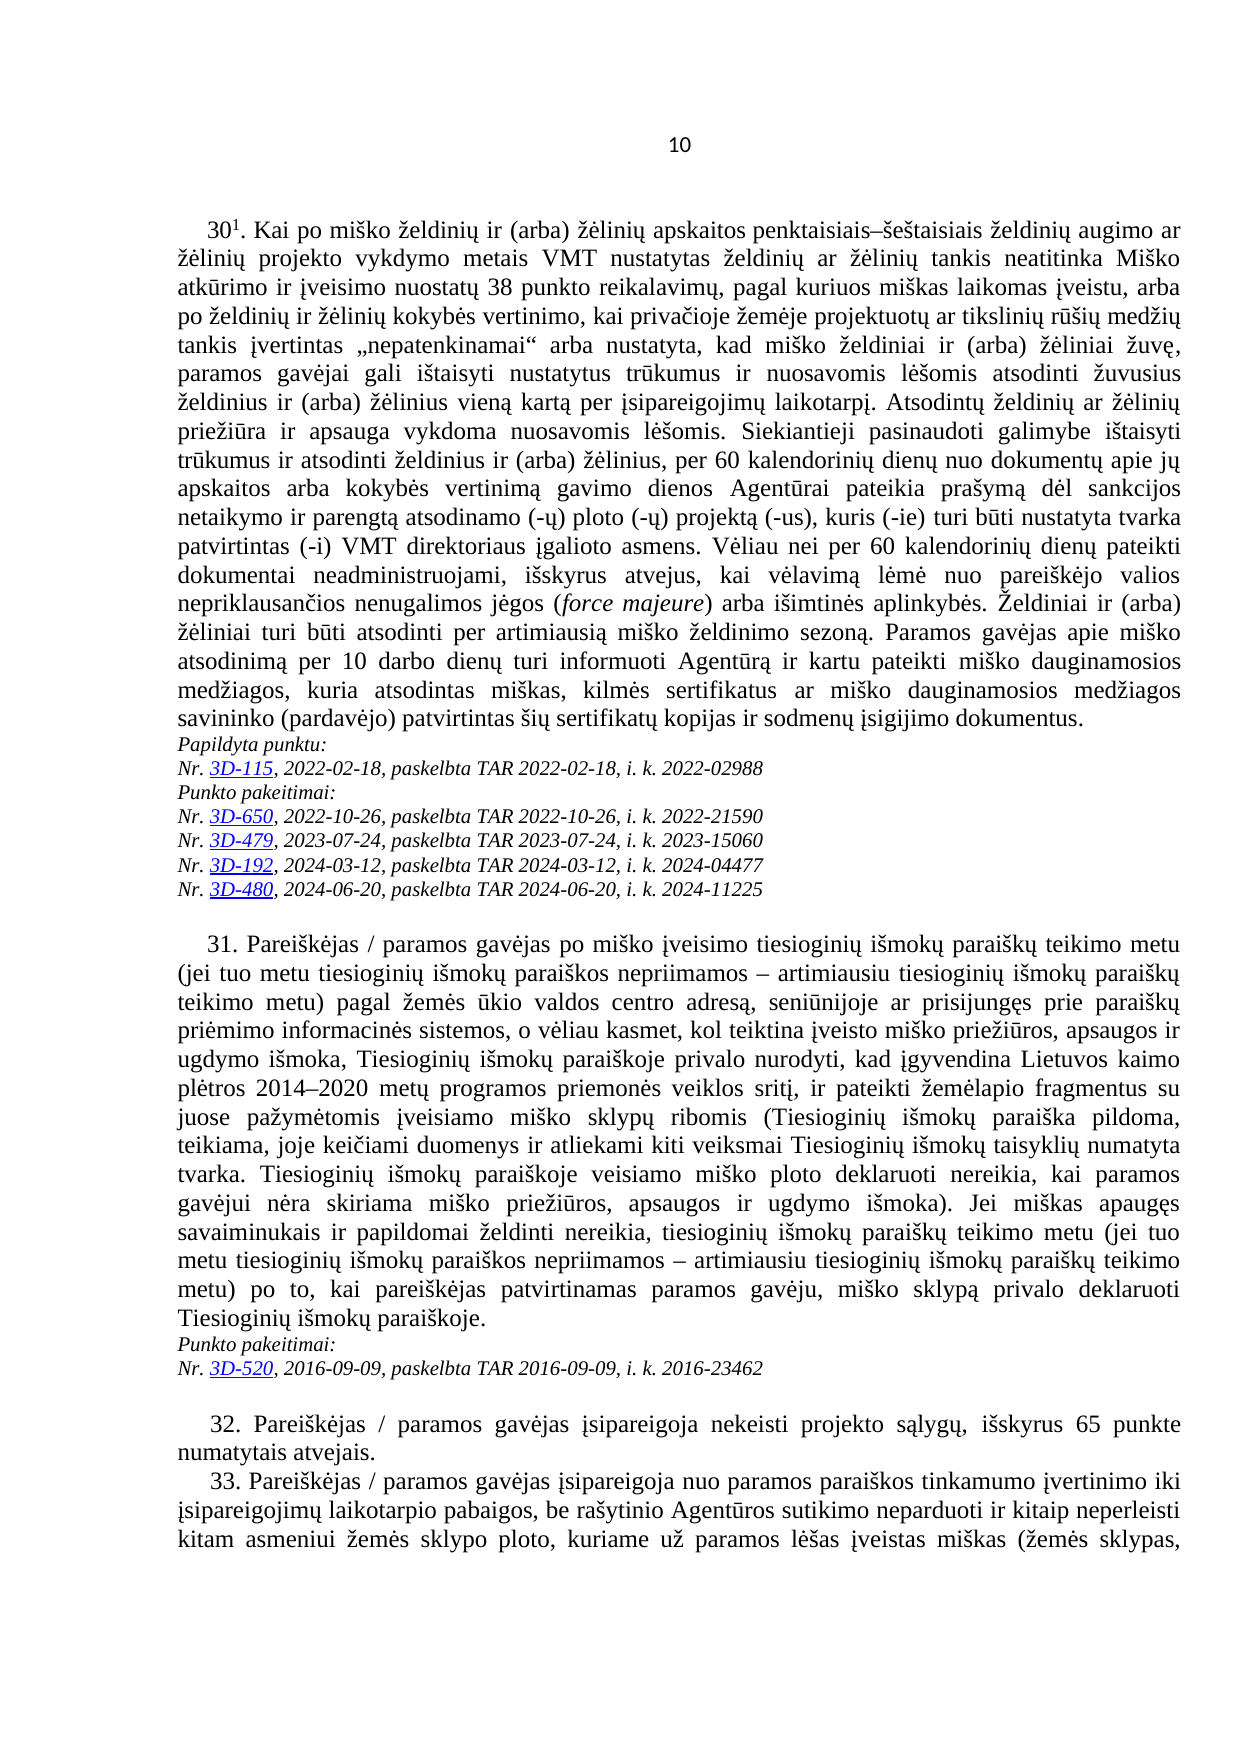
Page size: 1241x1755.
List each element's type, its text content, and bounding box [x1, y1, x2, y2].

text 301. Kai po miško želdinių ir (arba) žėlinių apskaitos penktaisiais–šeštaisiais želdinių augimo ar žėlinių projekto vykdymo metais VMT nustatytas želdinių ar žėlinių tankis neatitinka Miško atkūrimo ir įveisimo nuostatų 38 punkto reikalavimų, pagal kuriuos miškas laikomas įveistu, arba po želdinių ir žėlinių kokybės vertinimo, kai privačioje žemėje projektuotų ar tikslinių rūšių medžių tankis įvertintas „nepatenkinamai“ arba nustatyta, kad miško želdiniai ir (arba) žėliniai žuvę, paramos gavėjai gali ištaisyti nustatytus trūkumus ir nuosavomis lėšomis atsodinti žuvusius želdinius ir (arba) žėlinius vieną kartą per įsipareigojimų laikotarpį. Atsodintų želdinių ar žėlinių priežiūra ir apsauga vykdoma nuosavomis lėšomis. Siekiantieji pasinaudoti galimybe ištaisyti trūkumus ir atsodinti želdinius ir (arba) žėlinius, per 60 kalendorinių dienų nuo dokumentų apie jų apskaitos arba kokybės vertinimą gavimo dienos Agentūrai pateikia prašymą dėl sankcijos netaikymo ir parengtą atsodinamo (-ų) ploto (-ų) projektą (-us), kuris (-ie) turi būti nustatyta tvarka patvirtintas (-i) VMT direktoriaus įgalioto asmens. Vėliau nei per 60 kalendorinių dienų pateikti dokumentai neadministruojami, išskyrus atvejus, kai vėlavimą lėmė nuo pareiškėjo valios nepriklausančios nenugalimos jėgos (force majeure) arba išimtinės aplinkybės. Želdiniai ir (arba) žėliniai turi būti atsodinti per artimiausią miško želdinimo sezoną. Paramos gavėjas apie miško atsodinimą per 10 darbo dienų turi informuoti Agentūrą ir kartu pateikti miško dauginamosios medžiagos, kuria atsodintas miškas, kilmės sertifikatus ar miško dauginamosios medžiagos savininko (pardavėjo) patvirtintas šių sertifikatų kopijas ir sodmenų įsigijimo dokumentus. [177, 215, 1181, 732]
text Nr. 3D-650, 2022-10-26, paskelbta TAR 2022-10-26, i. k. 2022-21590 [177, 804, 1181, 828]
text Papildyta punktu: [177, 732, 1181, 756]
text 32. Pareiškėjas / paramos gavėjas įsipareigoja nekeisti projekto sąlygų, išskyrus 65 punkte numatytais atvejais. [177, 1409, 1181, 1466]
text Nr. 3D-520, 2016-09-09, paskelbta TAR 2016-09-09, i. k. 2016-23462 [177, 1356, 1181, 1380]
text Nr. 3D-480, 2024-06-20, paskelbta TAR 2024-06-20, i. k. 2024-11225 [177, 877, 1181, 901]
text 31. Pareiškėjas / paramos gavėjas po miško įveisimo tiesioginių išmokų paraiškų teikimo metu (jei tuo metu tiesioginių išmokų paraiškos nepriimamos – artimiausiu tiesioginių išmokų paraiškų teikimo metu) pagal žemės ūkio valdos centro adresą, seniūnijoje ar prisijungęs prie paraiškų priėmimo informacinės sistemos, o vėliau kasmet, kol teiktina įveisto miško priežiūros, apsaugos ir ugdymo išmoka, Tiesioginių išmokų paraiškoje privalo nurodyti, kad įgyvendina Lietuvos kaimo plėtros 2014–2020 metų programos priemonės veiklos sritį, ir pateikti žemėlapio fragmentus su juose pažymėtomis įveisiamo miško sklypų ribomis (Tiesioginių išmokų paraiška pildoma, teikiama, joje keičiami duomenys ir atliekami kiti veiksmai Tiesioginių išmokų taisyklių numatyta tvarka. Tiesioginių išmokų paraiškoje veisiamo miško ploto deklaruoti nereikia, kai paramos gavėjui nėra skiriama miško priežiūros, apsaugos ir ugdymo išmoka). Jei miškas apaugęs savaiminukais ir papildomai želdinti nereikia, tiesioginių išmokų paraiškų teikimo metu (jei tuo metu tiesioginių išmokų paraiškos nepriimamos – artimiausiu tiesioginių išmokų paraiškų teikimo metu) po to, kai pareiškėjas patvirtinamas paramos gavėju, miško sklypą privalo deklaruoti Tiesioginių išmokų paraiškoje. [177, 929, 1181, 1332]
text Punkto pakeitimai: [177, 780, 1181, 804]
text 33. Pareiškėjas / paramos gavėjas įsipareigoja nuo paramos paraiškos tinkamumo įvertinimo iki įsipareigojimų laikotarpio pabaigos, be rašytinio Agentūros sutikimo neparduoti ir kitaip neperleisti kitam asmeniui žemės sklypo ploto, kuriame už paramos lėšas įveistas miškas (žemės sklypas, [177, 1466, 1181, 1552]
text Nr. 3D-115, 2022-02-18, paskelbta TAR 2022-02-18, i. k. 2022-02988 [177, 756, 1181, 780]
text Punkto pakeitimai: [177, 1332, 1181, 1356]
text Nr. 3D-192, 2024-03-12, paskelbta TAR 2024-03-12, i. k. 2024-04477 [177, 852, 1181, 877]
text Nr. 3D-479, 2023-07-24, paskelbta TAR 2023-07-24, i. k. 2023-15060 [177, 828, 1181, 852]
